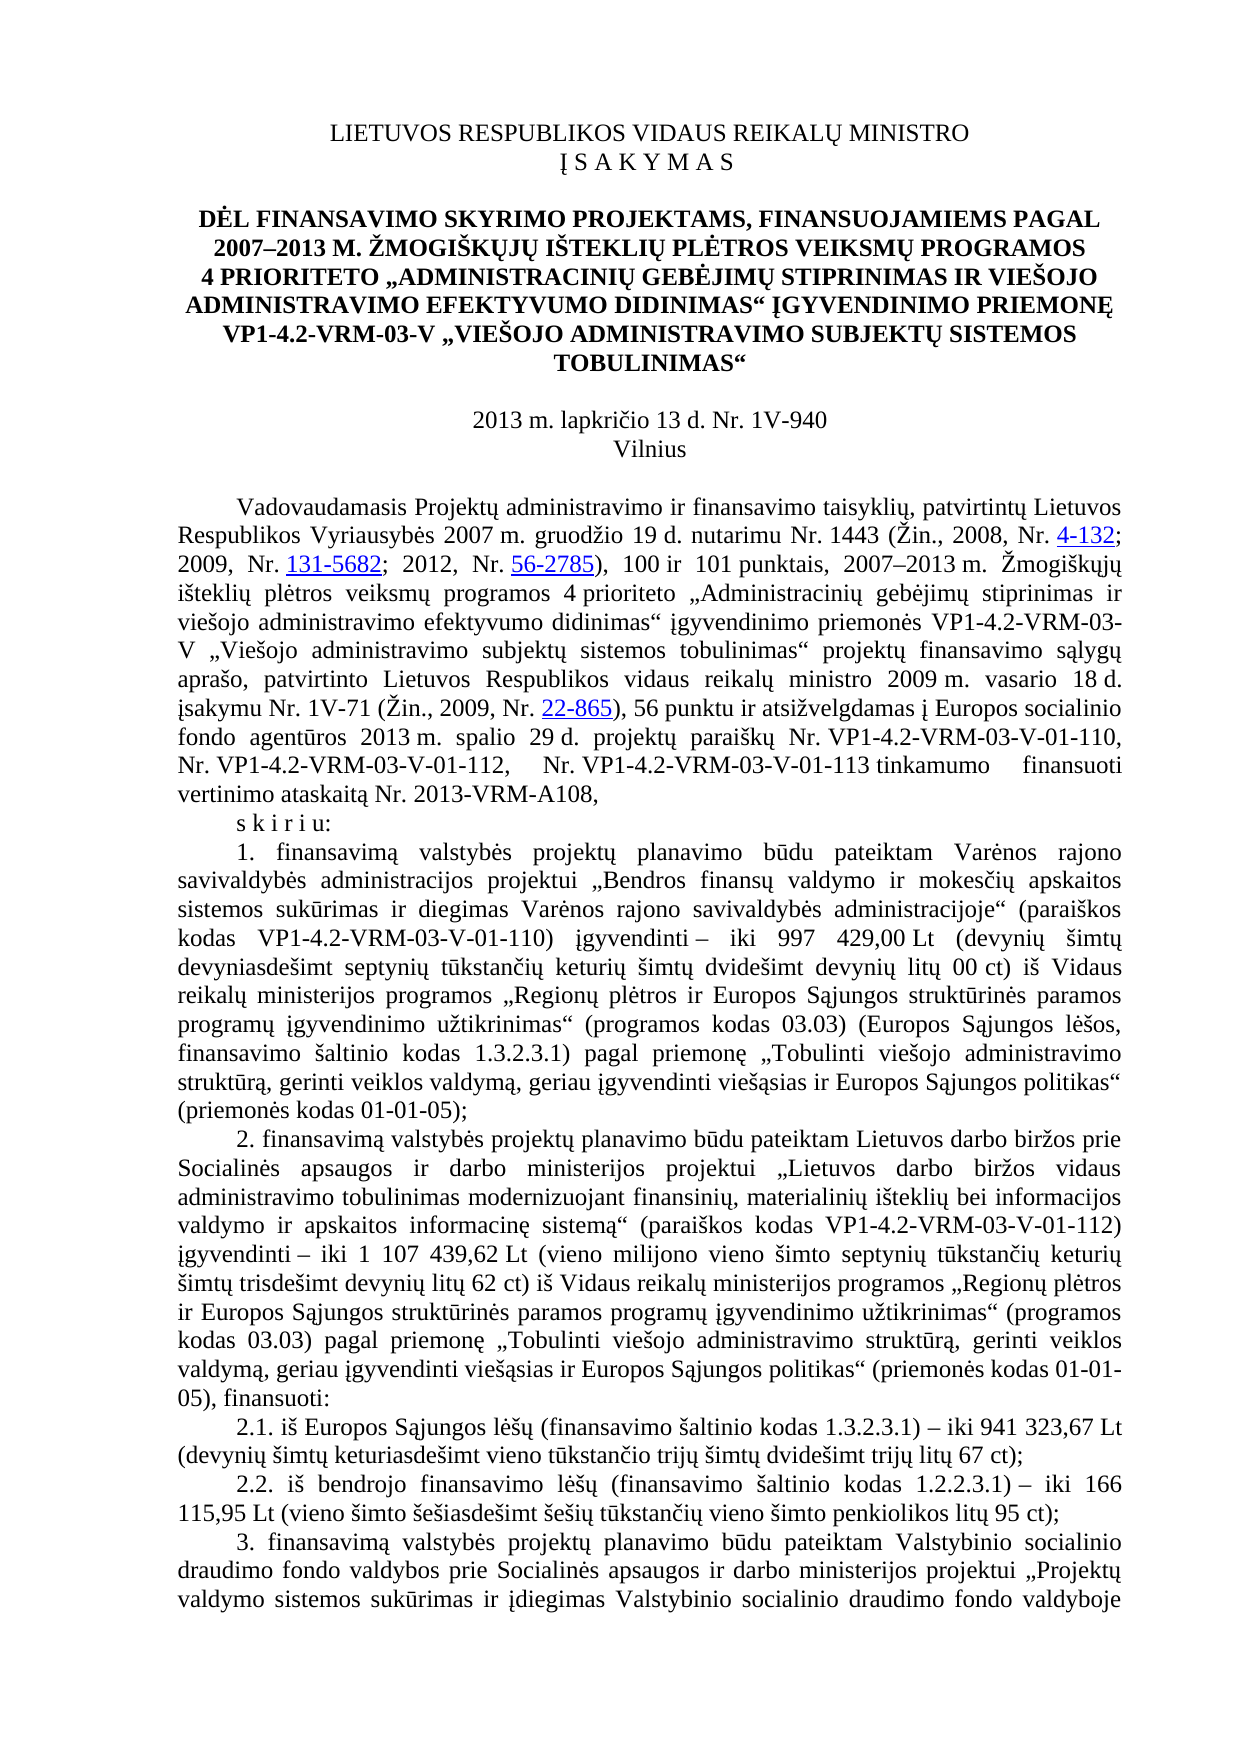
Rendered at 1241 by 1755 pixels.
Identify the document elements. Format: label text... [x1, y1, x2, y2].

text 3. finansavimą valstybės projektų planavimo būdu pateiktam Valstybinio socialinio draudimo fondo valdybos prie Socialinės apsaugos ir darbo ministerijos projektui „Projektų valdymo sistemos sukūrimas ir įdiegimas Valstybinio socialinio draudimo fondo valdyboje [177, 1527, 1122, 1613]
text LIETUVOS RESPUBLIKOS VIDAUS REIKALŲ MINISTRO [177, 118, 1122, 147]
text s k i r i u: [177, 808, 1122, 837]
text Vilnius [177, 434, 1122, 463]
text 2.2. iš bendrojo finansavimo lėšų (finansavimo šaltinio kodas 1.2.2.3.1) – iki 166 115,95 Lt (vieno šimto šešiasdešimt šešių tūkstančių vieno šimto penkiolikos litų 95 ct); [177, 1469, 1122, 1527]
text Į S A K Y M A S [177, 147, 1122, 176]
text 2.1. iš Europos Sąjungos lėšų (finansavimo šaltinio kodas 1.3.2.3.1) – iki 941 323,67 Lt (devynių šimtų keturiasdešimt vieno tūkstančio trijų šimtų dvidešimt trijų litų 67 ct); [177, 1412, 1122, 1469]
text DĖL FINANSAVIMO SKYRIMO PROJEKTAMS, FINANSUOJAMIEMS PAGAL 2007–2013 M. Žmogiškųjų išteklių plėtros veiksmų programos 4 prioriteto „Administracinių gebėjimų stiprinimas ir viešojo administravimo efektyvumo didinimas“ ĮGYVENDINIMO priemonĘ VP1-4.2-VRM-03-V „VIEŠOJO ADMINISTRAVIMO SUBJEKTŲ SISTEMOS TOBULINIMAS“ [177, 204, 1122, 377]
text Vadovaudamasis Projektų administravimo ir finansavimo taisyklių, patvirtintų Lietuvos Respublikos Vyriausybės 2007 m. gruodžio 19 d. nutarimu Nr. 1443 (Žin., 2008, Nr. 4-132; 2009, Nr. 131-5682; 2012, Nr. 56-2785), 100 ir 101 punktais, 2007–2013 m. Žmogiškųjų išteklių plėtros veiksmų programos 4 prioriteto „Administracinių gebėjimų stiprinimas ir viešojo administravimo efektyvumo didinimas“ įgyvendinimo priemonės VP1-4.2-VRM-03-V „Viešojo administravimo subjektų sistemos tobulinimas“ projektų finansavimo sąlygų aprašo, patvirtinto Lietuvos Respublikos vidaus reikalų ministro 2009 m. vasario 18 d. įsakymu Nr. 1V-71 (Žin., 2009, Nr. 22-865), 56 punktu ir atsižvelgdamas į Europos socialinio fondo agentūros 2013 m. spalio 29 d. projektų paraiškų Nr. VP1-4.2-VRM-03-V-01-110, Nr. VP1-4.2-VRM-03-V-01-112, Nr. VP1-4.2-VRM-03-V-01-113 tinkamumo finansuoti vertinimo ataskaitą Nr. 2013-VRM-A108, [177, 492, 1122, 808]
text 1. finansavimą valstybės projektų planavimo būdu pateiktam Varėnos rajono savivaldybės administracijos projektui „Bendros finansų valdymo ir mokesčių apskaitos sistemos sukūrimas ir diegimas Varėnos rajono savivaldybės administracijoje“ (paraiškos kodas VP1-4.2-VRM-03-V-01-110) įgyvendinti – iki 997 429,00 Lt (devynių šimtų devyniasdešimt septynių tūkstančių keturių šimtų dvidešimt devynių litų 00 ct) iš Vidaus reikalų ministerijos programos „Regionų plėtros ir Europos Sąjungos struktūrinės paramos programų įgyvendinimo užtikrinimas“ (programos kodas 03.03) (Europos Sąjungos lėšos, finansavimo šaltinio kodas 1.3.2.3.1) pagal priemonę „Tobulinti viešojo administravimo struktūrą, gerinti veiklos valdymą, geriau įgyvendinti viešąsias ir Europos Sąjungos politikas“ (priemonės kodas 01-01-05); [177, 837, 1122, 1124]
text 2013 m. lapkričio 13 d. Nr. 1V-940 [177, 406, 1122, 434]
text 2. finansavimą valstybės projektų planavimo būdu pateiktam Lietuvos darbo biržos prie Socialinės apsaugos ir darbo ministerijos projektui „Lietuvos darbo biržos vidaus administravimo tobulinimas modernizuojant finansinių, materialinių išteklių bei informacijos valdymo ir apskaitos informacinę sistemą“ (paraiškos kodas VP1-4.2-VRM-03-V-01-112) įgyvendinti – iki 1 107 439,62 Lt (vieno milijono vieno šimto septynių tūkstančių keturių šimtų trisdešimt devynių litų 62 ct) iš Vidaus reikalų ministerijos programos „Regionų plėtros ir Europos Sąjungos struktūrinės paramos programų įgyvendinimo užtikrinimas“ (programos kodas 03.03) pagal priemonę „Tobulinti viešojo administravimo struktūrą, gerinti veiklos valdymą, geriau įgyvendinti viešąsias ir Europos Sąjungos politikas“ (priemonės kodas 01-01-05), finansuoti: [177, 1124, 1122, 1412]
